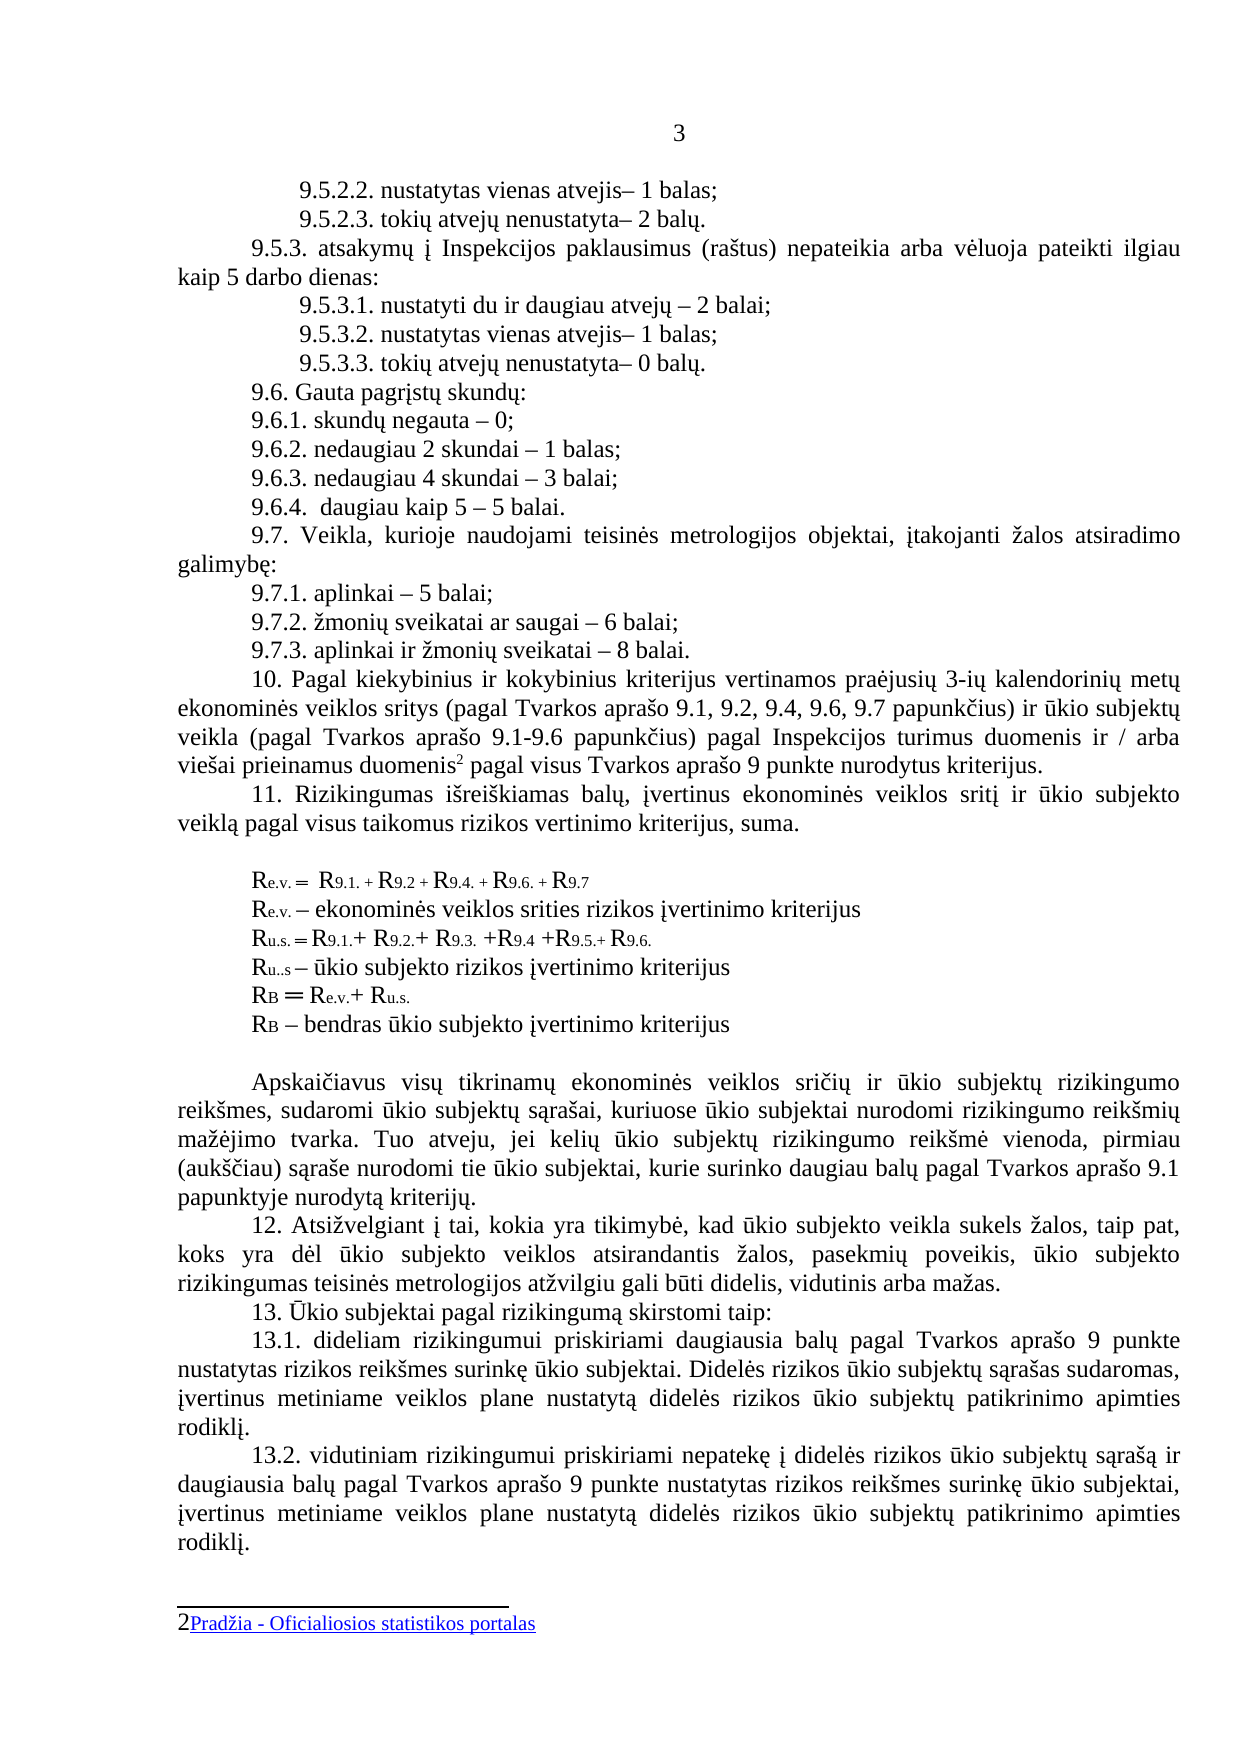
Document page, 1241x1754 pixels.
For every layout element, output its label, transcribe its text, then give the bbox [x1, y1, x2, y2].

text 13.2. vidutiniam rizikingumui priskiriami nepatekę į didelės rizikos ūkio subjektų sąrašą ir daugiausia balų pagal Tvarkos aprašo 9 punkte nustatytas rizikos reikšmes surinkę ūkio subjektai, įvertinus metiniame veiklos plane nustatytą didelės rizikos ūkio subjektų patikrinimo apimties rodiklį. [177, 1441, 1181, 1556]
text 9.5.3.1. nustatyti du ir daugiau atvejų – 2 balai; [177, 291, 1181, 319]
text 9.6.3. nedaugiau 4 skundai – 3 balai; [177, 463, 1181, 492]
text 10. Pagal kiekybinius ir kokybinius kriterijus vertinamos praėjusių 3-ių kalendorinių metų ekonominės veiklos sritys (pagal Tvarkos aprašo 9.1, 9.2, 9.4, 9.6, 9.7 papunkčius) ir ūkio subjektų veikla (pagal Tvarkos aprašo 9.1-9.6 papunkčius) pagal Inspekcijos turimus duomenis ir / arba viešai prieinamus duomenis pagal visus Tvarkos aprašo 9 punkte nurodytus kriterijus. [177, 664, 1181, 779]
text 13. Ūkio subjektai pagal rizikingumą skirstomi taip: [177, 1297, 1181, 1326]
text 9.7.2. žmonių sveikatai ar saugai – 6 balai; [251, 607, 1181, 636]
text 9.5.2.2. nustatytas vienas atvejis– 1 balas; [177, 176, 1181, 204]
text Ru..s – ūkio subjekto rizikos įvertinimo kriterijus [177, 952, 1181, 981]
text 9.6.4. daugiau kaip 5 – 5 balai. [177, 492, 1181, 521]
text 9.6. Gauta pagrįstų skundų: [177, 377, 1181, 406]
text 9.7. Veikla, kurioje naudojami teisinės metrologijos objektai, įtakojanti žalos atsiradimo galimybę: [177, 521, 1181, 578]
text RB – bendras ūkio subjekto įvertinimo kriterijus [177, 1009, 1181, 1038]
text 9.7.3. aplinkai ir žmonių sveikatai – 8 balai. [251, 636, 1181, 664]
text 9.7.1. aplinkai – 5 balai; [251, 578, 1181, 607]
text 9.6.1. skundų negauta – 0; [177, 406, 1181, 434]
text RB ═ Re.v.+ Ru.s. [177, 981, 1181, 1009]
text 13.1. dideliam rizikingumui priskiriami daugiausia balų pagal Tvarkos aprašo 9 punkte nustatytas rizikos reikšmes surinkę ūkio subjektai. Didelės rizikos ūkio subjektų sąrašas sudaromas, įvertinus metiniame veiklos plane nustatytą didelės rizikos ūkio subjektų patikrinimo apimties rodiklį. [177, 1326, 1181, 1441]
text Apskaičiavus visų tikrinamų ekonominės veiklos sričių ir ūkio subjektų rizikingumo reikšmes, sudaromi ūkio subjektų sąrašai, kuriuose ūkio subjektai nurodomi rizikingumo reikšmių mažėjimo tvarka. Tuo atveju, jei kelių ūkio subjektų rizikingumo reikšmė vienoda, pirmiau (aukščiau) sąraše nurodomi tie ūkio subjektai, kurie surinko daugiau balų pagal Tvarkos aprašo 9.1 papunktyje nurodytą kriterijų. [177, 1067, 1181, 1211]
text Re.v. ═ R9.1. + R9.2 + R9.4. + R9.6. + R9.7 [177, 866, 1181, 894]
text 9.5.3.3. tokių atvejų nenustatyta– 0 balų. [177, 348, 1181, 377]
text Pradžia - Oficialiosios statistikos portalas [177, 1607, 1181, 1636]
text Re.v. – ekonominės veiklos srities rizikos įvertinimo kriterijus [177, 894, 1181, 923]
text 9.6.2. nedaugiau 2 skundai – 1 balas; [177, 434, 1181, 463]
text Ru.s. ═ R9.1.+ R9.2.+ R9.3. +R9.4 +R9.5.+ R9.6. [177, 923, 1181, 952]
text 12. Atsižvelgiant į tai, kokia yra tikimybė, kad ūkio subjekto veikla sukels žalos, taip pat, koks yra dėl ūkio subjekto veiklos atsirandantis žalos, pasekmių poveikis, ūkio subjekto rizikingumas teisinės metrologijos atžvilgiu gali būti didelis, vidutinis arba mažas. [177, 1211, 1181, 1297]
text 9.5.3. atsakymų į Inspekcijos paklausimus (raštus) nepateikia arba vėluoja pateikti ilgiau kaip 5 darbo dienas: [177, 233, 1181, 291]
text 9.5.2.3. tokių atvejų nenustatyta– 2 balų. [177, 204, 1181, 233]
text 9.5.3.2. nustatytas vienas atvejis– 1 balas; [177, 319, 1181, 348]
text 11. Rizikingumas išreiškiamas balų, įvertinus ekonominės veiklos sritį ir ūkio subjekto veiklą pagal visus taikomus rizikos vertinimo kriterijus, suma. [177, 779, 1181, 837]
